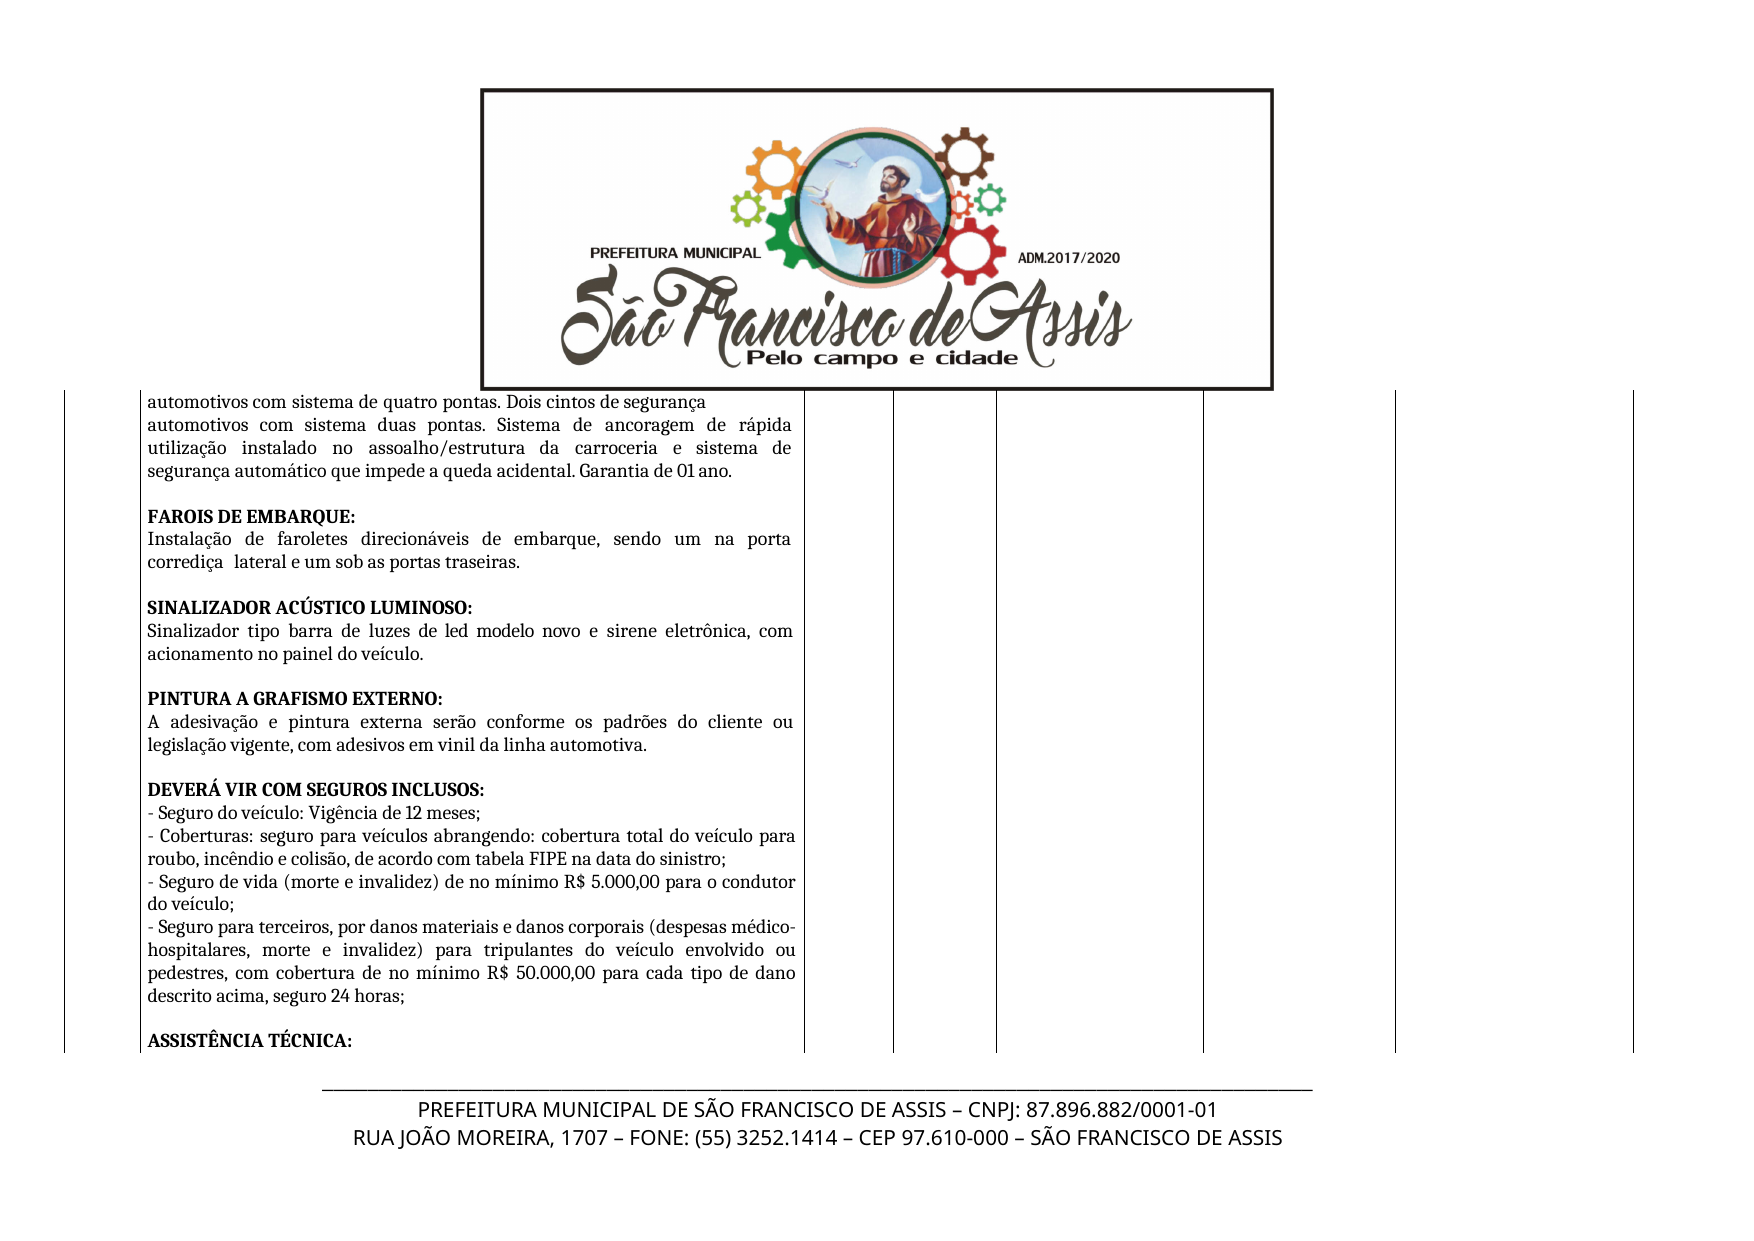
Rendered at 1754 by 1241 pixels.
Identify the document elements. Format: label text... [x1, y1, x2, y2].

table_cell [894, 391, 996, 1053]
table_cell [997, 391, 1203, 1053]
table_cell automotivos com sistema de quatro pontas. Dois cintos de segurança automotivos com sistema duas pontas. Sistema de ancoragem de rápida utilização instalado no assoalho/estrutura da carroceria e sistema de segurança automático que impede a queda acidental. Garantia de 01 ano. FAROIS DE EMBARQUE: Instalação de faroletes direcionáveis de embarque, sendo um na porta corrediça lateral e um sob as portas traseiras. SINALIZADOR ACÚSTICO LUMINOSO: Sinalizador tipo barra de luzes de led modelo novo e sirene eletrônica, com acionamento no painel do veículo. PINTURA A GRAFISMO EXTERNO: A adesivação e pintura externa serão conforme os padrões do cliente ou legislação vigente, com adesivos em vinil da linha automotiva. DEVERÁ VIR COM SEGUROS INCLUSOS: - Seguro do veículo: Vigência de 12 meses; - Coberturas: seguro para veículos abrangendo: cobertura total do veículo para roubo, incêndio e colisão, de acordo com tabela FIPE na data do sinistro; - Seguro de vida (morte e invalidez) de no mínimo R$ 5.000,00 para o condutor do veículo; - Seguro para terceiros, por danos materiais e danos corporais (despesas médico-hospitalares, morte e invalidez) para tripulantes do veículo envolvido ou pedestres, com cobertura de no mínimo R$ 50.000,00 para cada tipo de dano descrito acima, seguro 24 horas; ASSISTÊNCIA TÉCNICA: [141, 390, 804, 1053]
table_cell [1396, 390, 1633, 1053]
table_cell [1204, 390, 1395, 1053]
table_cell [805, 391, 893, 1053]
table_cell [65, 390, 140, 1053]
